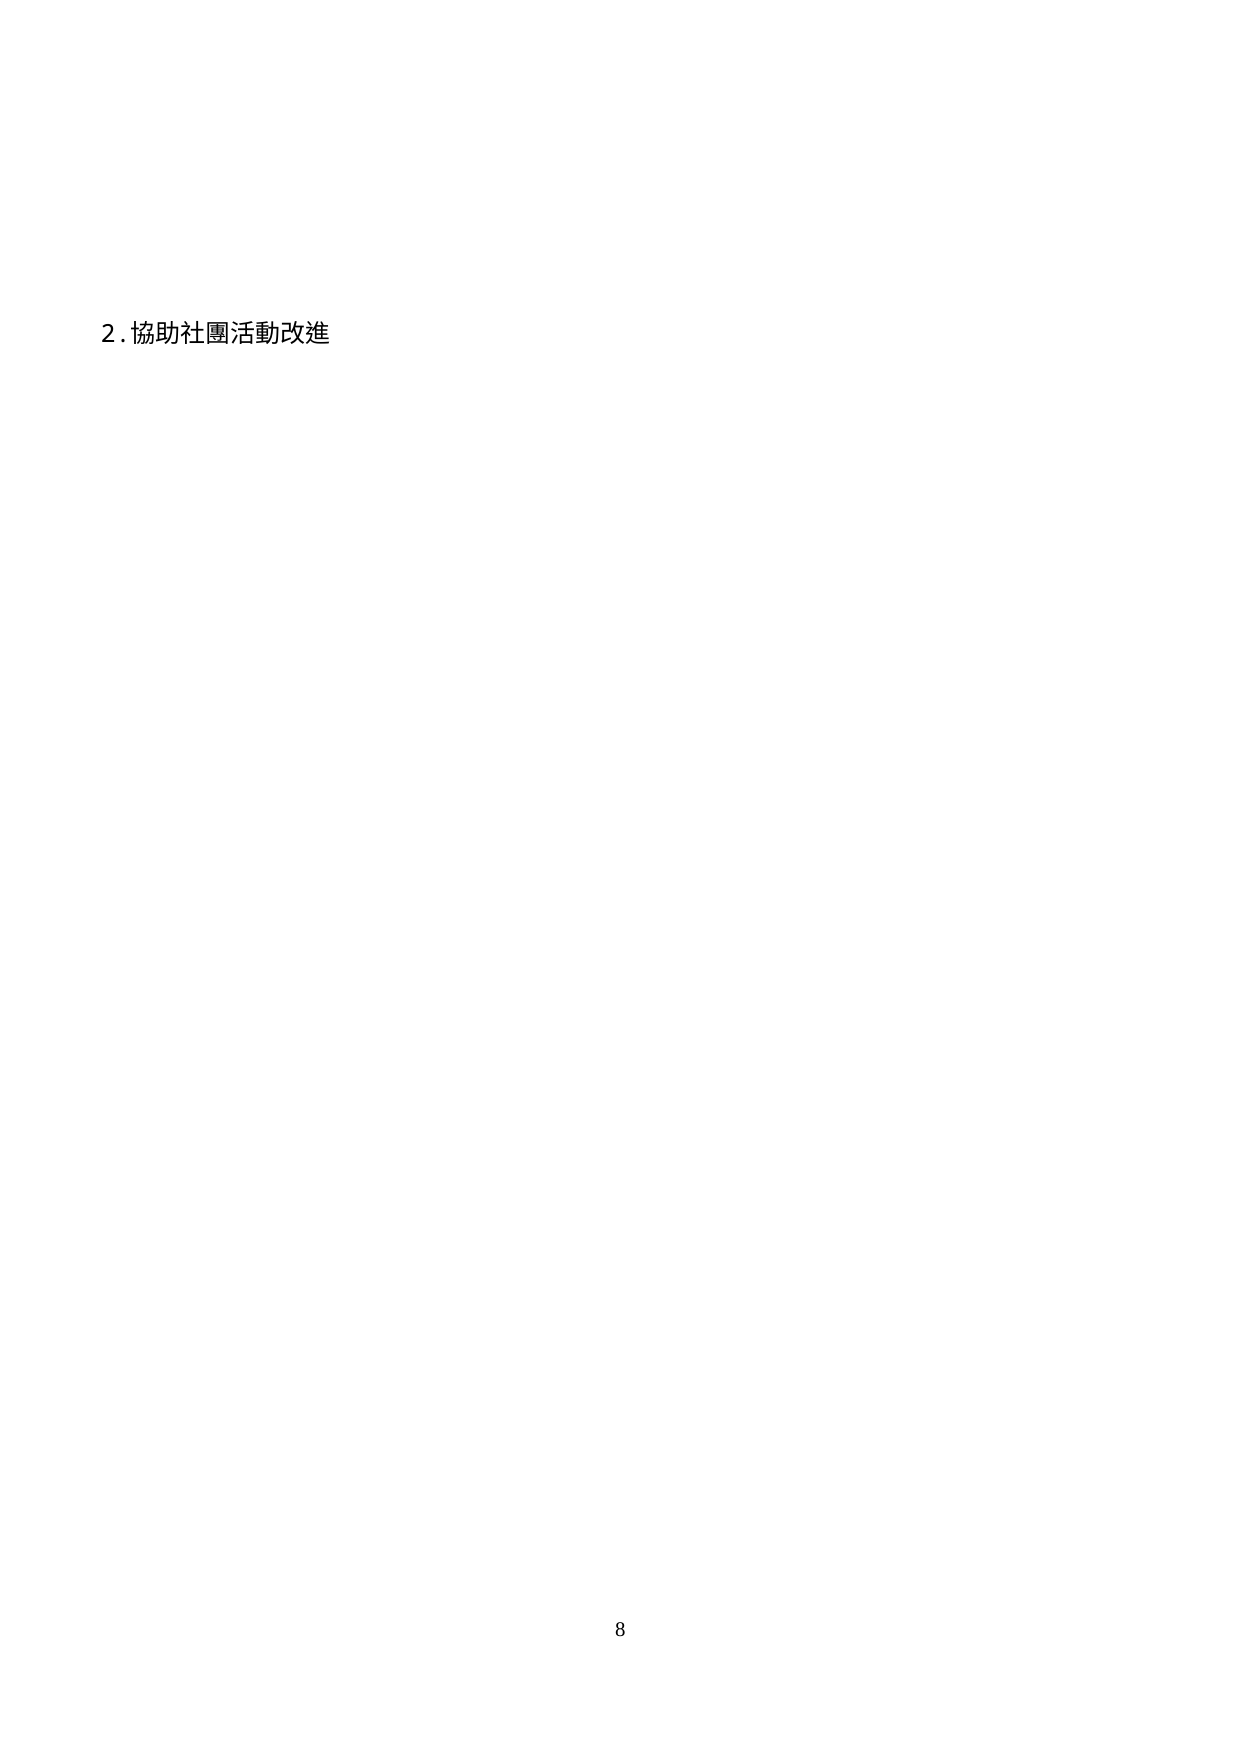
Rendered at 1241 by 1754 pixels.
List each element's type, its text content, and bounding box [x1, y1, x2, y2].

text 2.協助社團活動改進 [100, 290, 1140, 353]
